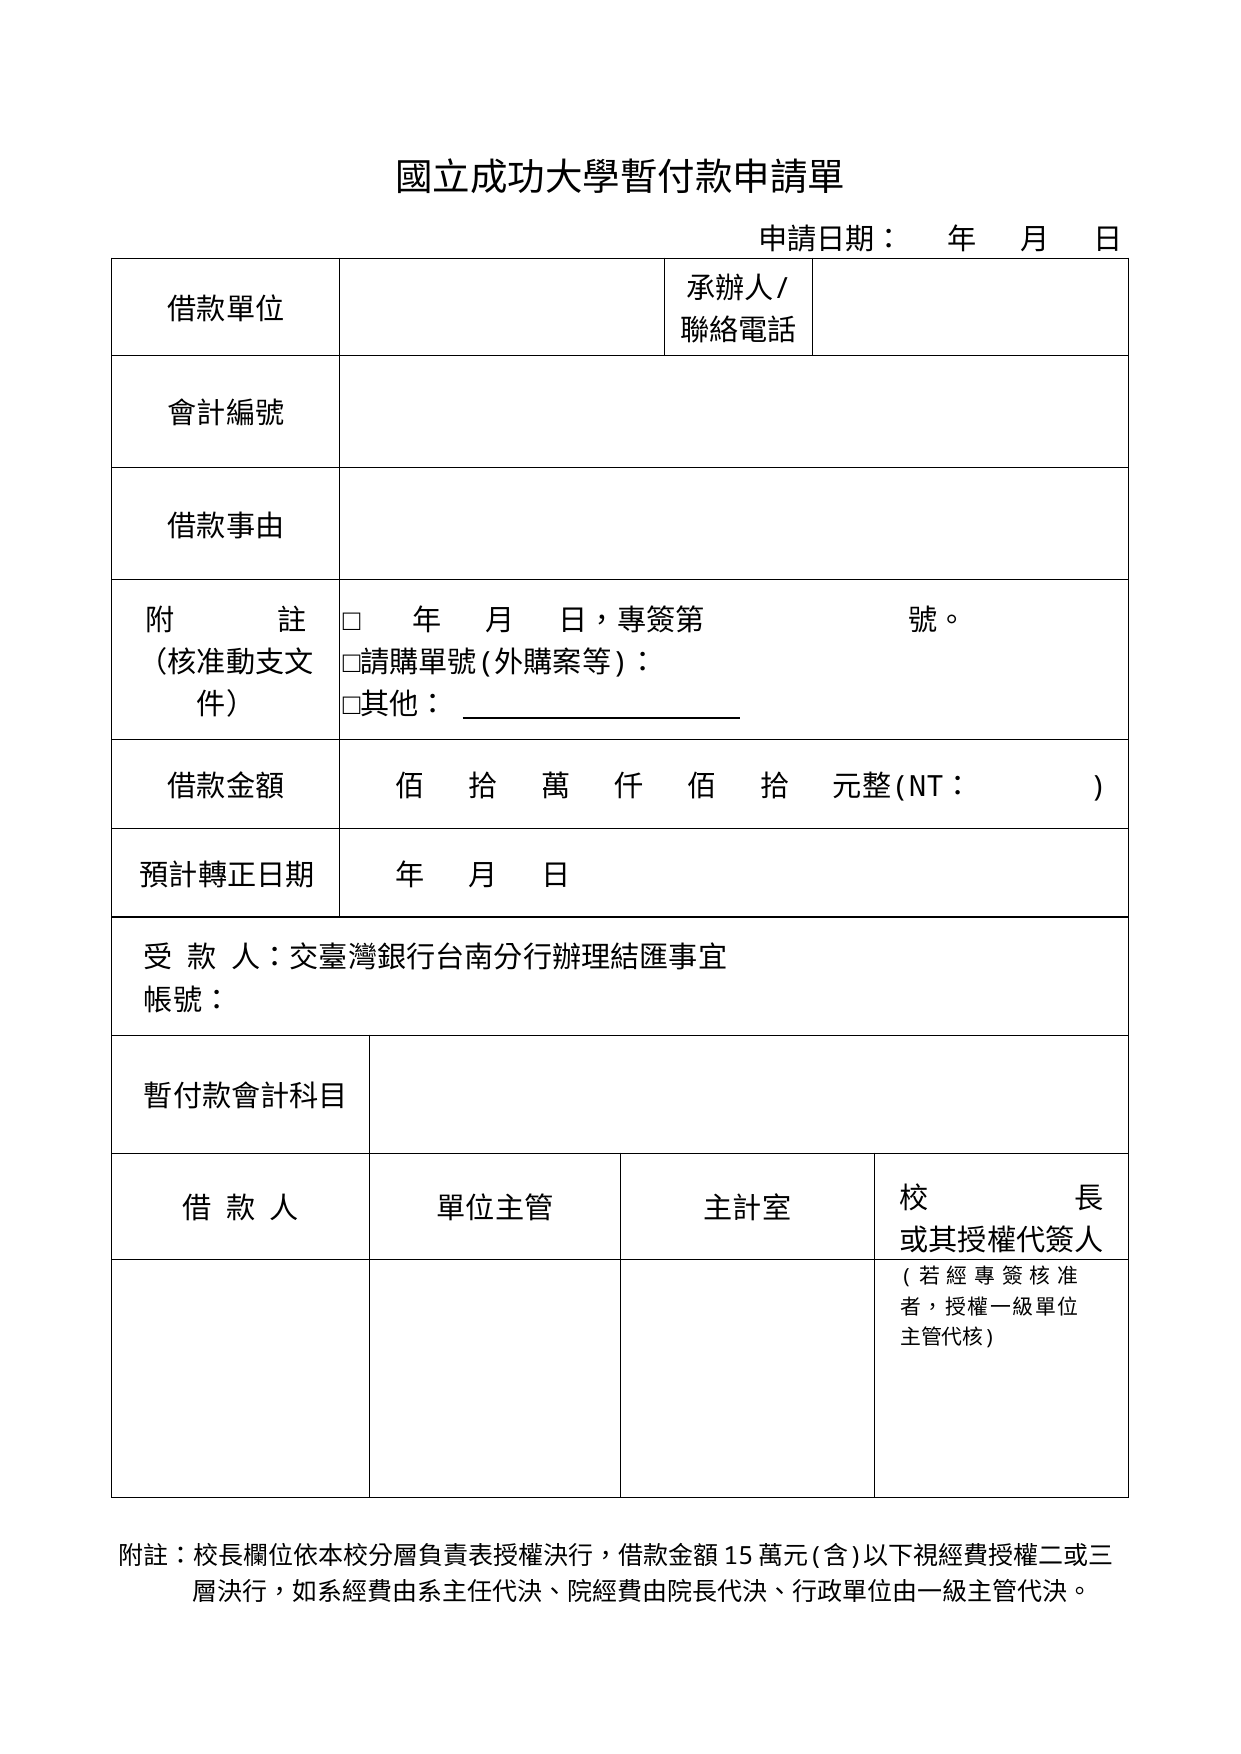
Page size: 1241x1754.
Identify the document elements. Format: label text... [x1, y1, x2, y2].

text 申請日期： 年 月 日 [59, 195, 1122, 258]
table_header [340, 259, 664, 355]
table_cell 校 長 或其授權代簽人 [875, 1154, 1128, 1258]
table_cell 預計轉正日期 [112, 829, 339, 916]
table_cell [340, 468, 1128, 579]
table_cell [370, 1036, 1128, 1153]
text 附註：校長欄位依本校分層負責表授權決行，借款金額15萬元(含)以下視經費授權二或三層決行，如系經費由系主任代決、院經費由院長代決、行政單位由一級主管代決。 [118, 1535, 1122, 1608]
table_cell 借款事由 [112, 468, 339, 579]
table_cell 受 款 人：交臺灣銀行台南分行辦理結匯事宜 帳號： [112, 918, 1128, 1034]
table_cell 暫付款會計科目 [112, 1036, 369, 1153]
table_header [813, 259, 1128, 355]
table_cell 單位主管 [370, 1154, 620, 1258]
table_cell 借款金額 [112, 740, 339, 828]
table_header 承辦人/ 聯絡電話 [665, 259, 812, 355]
table_cell □ 年 月 日，專簽第 號。 □請購單號(外購案等)： □其他： [340, 580, 1128, 739]
table_cell 佰 拾 萬 仟 佰 拾 元整(NT： ) [340, 740, 1128, 828]
table_cell 附 註 （核准動支文件） [112, 580, 339, 739]
table_cell [621, 1260, 874, 1497]
table_header 借款單位 [112, 259, 339, 355]
table_cell [370, 1260, 620, 1497]
table_cell (若經專簽核准者，授權一級單位主管代核) [875, 1260, 1128, 1497]
table_cell 年 月 日 [340, 829, 1128, 916]
table_cell 會計編號 [112, 356, 339, 467]
table_cell [340, 356, 1128, 467]
table_cell [112, 1260, 369, 1497]
table_cell 借 款 人 [112, 1154, 369, 1258]
table_cell 主計室 [621, 1154, 874, 1258]
text 國立成功大學暫付款申請單 [59, 133, 1181, 195]
